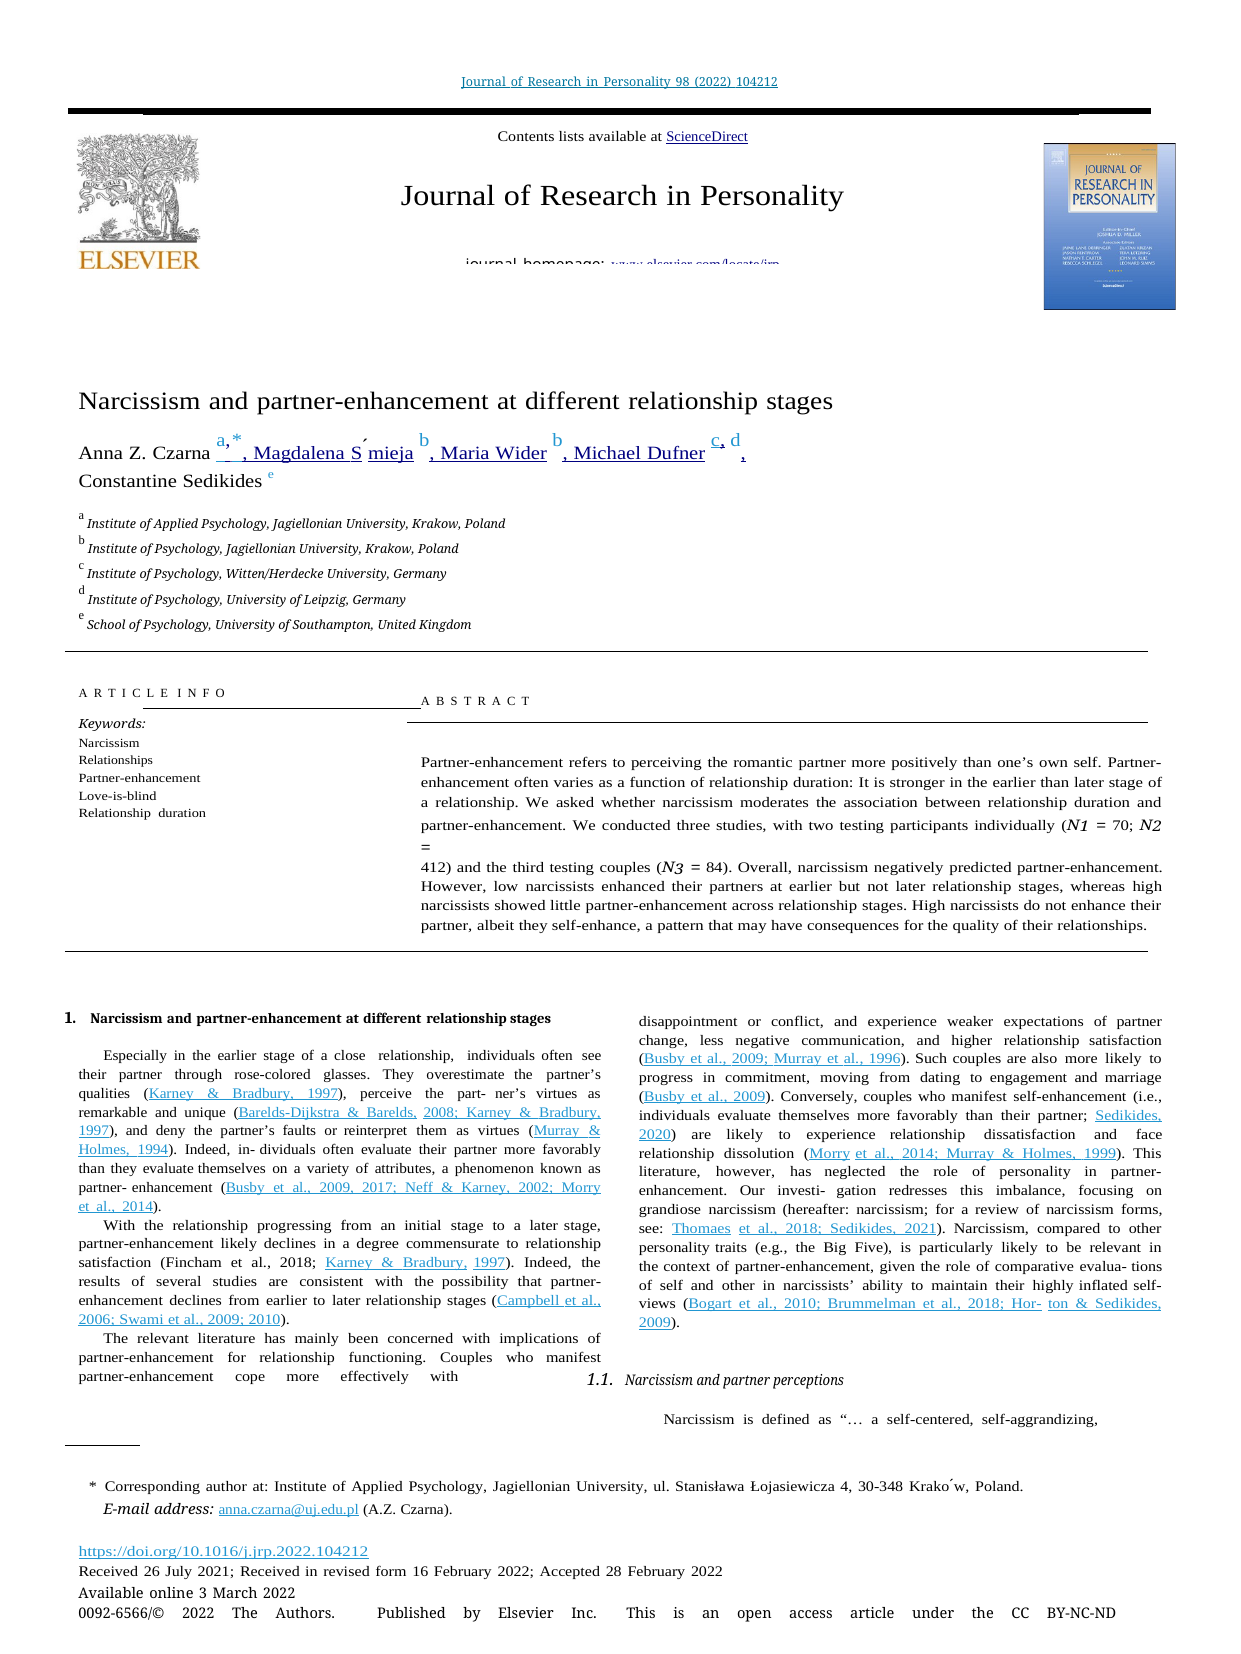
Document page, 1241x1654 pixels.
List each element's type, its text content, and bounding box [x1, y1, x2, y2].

list Narcissism and partner perceptions [613, 1367, 1176, 1390]
text 412) and the third testing couples (N3 = 84). Overall, narcissism negatively predicted partner-enhancement. [421, 859, 1176, 875]
picture [659, 78, 666, 86]
subtitle Narcissism and partner-enhancement at different relationship stages [64, 1009, 589, 1028]
text d Institute of Psychology, University of Leipzig, Germany [78, 583, 1176, 608]
text disappointment or conflict, and experience weaker expectations of partner change, less negative communication, and higher relationship satisfaction (Busby et al., 2009; Murray et al., 1996). Such couples are also more likely to progress in commitment, moving from dating to engagement and marriage (Busby et al., 2009). Conversely, couples who manifest self-enhancement (i.e., individuals evaluate themselves more favorably than their partner; Sedikides, 2020) are likely to experience relationship dissatisfaction and face relationship dissolution (Morry et al., 2014; Murray & Holmes, 1999). This literature, however, has neglected the role of personality in partner-enhancement. Our investi- gation redresses this imbalance, focusing on grandiose narcissism (hereafter: narcissism; for a review of narcissism forms, see: Thomaes et al., 2018; Sedikides, 2021). Narcissism, compared to other personality traits (e.g., the Big Five), is particularly likely to be relevant in the context of partner-enhancement, given the role of comparative evalua- tions of self and other in narcissists’ ability to maintain their highly inflated self-views (Bogart et al., 2010; Brummelman et al., 2018; Hor- ton & Sedikides, 2009). [638, 1012, 1162, 1331]
text Journal of Research in Personality 98 (2022) 104212 [64, 73, 1174, 90]
text Contents lists available at ScienceDirect [230, 127, 1014, 146]
picture [1043, 143, 1176, 310]
text A B S T R A C T [421, 693, 1176, 708]
text [230, 212, 1014, 263]
text Especially in the earlier stage of a close relationship, individuals often see their partner through rose-colored glasses. They overestimate the partner’s qualities (Karney & Bradbury, 1997), perceive the part- ner’s virtues as remarkable and unique (Barelds-Dijkstra & Barelds, 2008; Karney & Bradbury, 1997), and deny the partner’s faults or reinterpret them as virtues (Murray & Holmes, 1994). Indeed, in- dividuals often evaluate their partner more favorably than they evaluate themselves on a variety of attributes, a phenomenon known as partner- enhancement (Busby et al., 2009, 2017; Neff & Karney, 2002; Morry et al., 2014). [78, 1047, 601, 1214]
text [230, 146, 1014, 178]
text e School of Psychology, University of Southampton, United Kingdom [78, 608, 1176, 633]
text c Institute of Psychology, Witten/Herdecke University, Germany [78, 558, 1176, 583]
text b Institute of Psychology, Jagiellonian University, Krakow, Poland [78, 532, 1176, 557]
text a Institute of Applied Psychology, Jagiellonian University, Krakow, Poland [78, 507, 1176, 532]
picture [495, 79, 501, 86]
text Partner-enhancement Love-is-blind Relationship duration [78, 771, 207, 821]
text A R T I C L E I N F O [78, 686, 248, 700]
picture [517, 76, 522, 84]
text Partner-enhancement refers to perceiving the romantic partner more positively than one’s own self. Partner- enhancement often varies as a function of relationship duration: It is stronger in the earlier than later stage of a relationship. We asked whether narcissism moderates the association between relationship duration and partner-enhancement. We conducted three studies, with two testing participants individually (N1 = 70; N2 = [421, 754, 1162, 856]
text With the relationship progressing from an initial stage to a later stage, partner-enhancement likely declines in a degree commensurate to relationship satisfaction (Fincham et al., 2018; Karney & Bradbury, 1997). Indeed, the results of several studies are consistent with the possibility that partner-enhancement declines from earlier to later relationship stages (Campbell et al., 2006; Swami et al., 2009; 2010). [78, 1216, 601, 1327]
text 0092-6566/© 2022 The Authors. Published by Elsevier Inc. This is an open access article under the CC BY-NC-ND [78, 1603, 1176, 1623]
picture [473, 79, 494, 86]
picture [502, 76, 506, 86]
text journal homepage: www.elsevier.com/locate/jrp [231, 253, 1014, 263]
picture [676, 77, 681, 86]
text However, low narcissists enhanced their partners at earlier but not later relationship stages, whereas high narcissists showed little partner-enhancement across relationship stages. High narcissists do not enhance their partner, albeit they self-enhance, a pattern that may have consequences for the quality of their relationships. [421, 877, 1162, 933]
text Constantine Sedikides e [78, 466, 1176, 493]
text Journal of Research in Personality [230, 178, 1014, 212]
text Keywords: Narcissism Relationships [78, 715, 157, 767]
text Received 26 July 2021; Received in revised form 16 February 2022; Accepted 28 February 2022 [78, 1563, 1176, 1580]
picture [76, 133, 201, 269]
text * Corresponding author at: Institute of Applied Psychology, Jagiellonian University, ul. Stanisława Łojasiewicza 4, 30-348 Krako´w, Poland. [89, 1474, 1176, 1496]
text Narcissism is defined as “… a self-centered, self-aggrandizing, [663, 1411, 1176, 1427]
text https://doi.org/10.1016/j.jrp.2022.104212 [78, 1543, 1176, 1560]
subtitle Anna Z. Czarna a,*, Magdalena S´mieja b, Maria Wider b, Michael Dufner c, d, [78, 436, 1176, 466]
text Available online 3 March 2022 [78, 1583, 1176, 1603]
text E-mail address: anna.czarna@uj.edu.pl (A.Z. Czarna). [103, 1499, 1176, 1519]
subtitle Narcissism and partner-enhancement at different relationship stages [78, 386, 1176, 416]
text The relevant literature has mainly been concerned with implications of partner-enhancement for relationship functioning. Couples who manifest partner-enhancement cope more effectively with [78, 1329, 601, 1384]
picture [603, 77, 610, 84]
